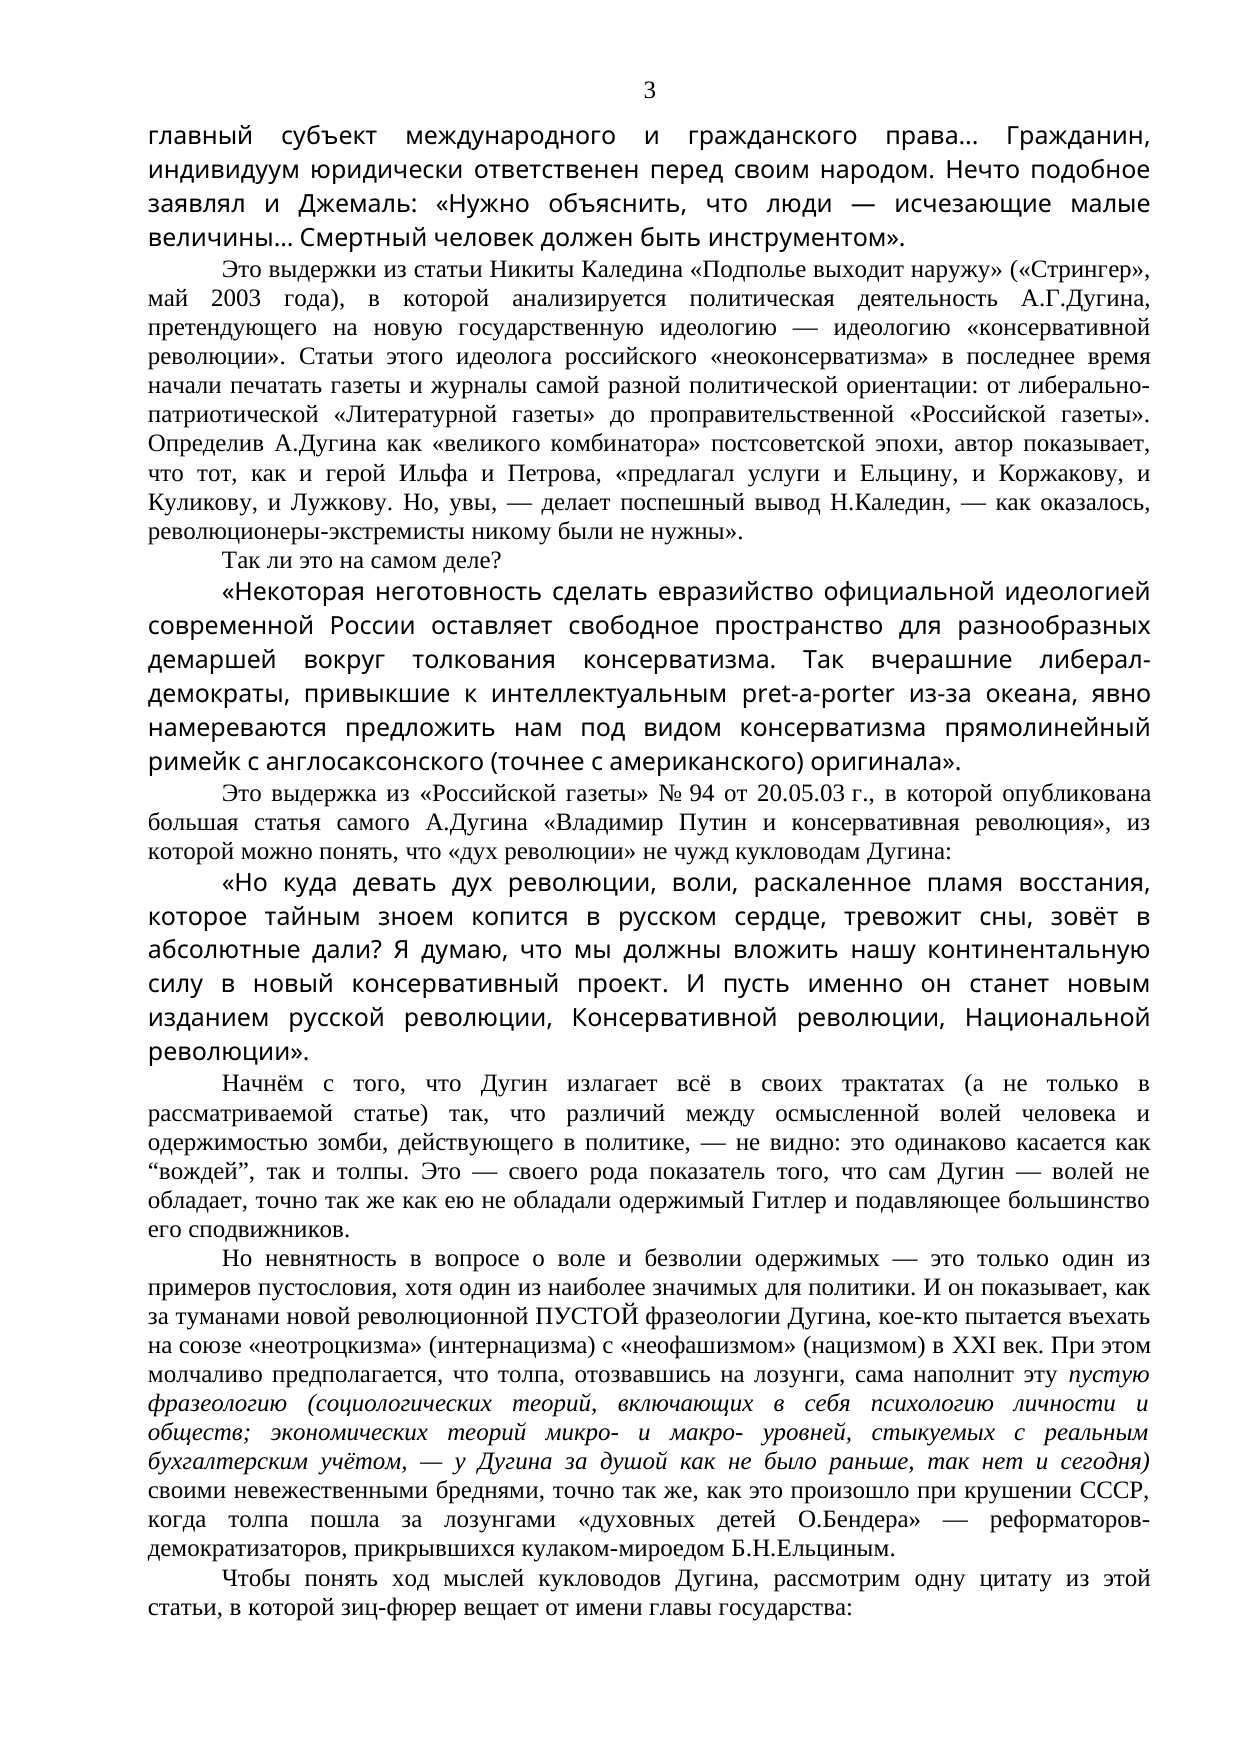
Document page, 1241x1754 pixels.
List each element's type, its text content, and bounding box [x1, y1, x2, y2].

text Это выдержки из статьи Никиты Каледина «Подполье выходит наружу» («Стрингер», май 2003 года), в которой анализируется политическая деятельность А.Г.Дугина, претендующего на новую государственную идеологию — идеологию «консервативной революции». Статьи этого идеолога российского «неоконсерватизма» в последнее время начали печатать газеты и журналы самой разной политической ориентации: от либерально-патриотической «Литературной газеты» до проправительственной «Российской газеты». Определив А.Дугина как «великого комбинатора» постсоветской эпохи, автор показывает, что тот, как и герой Ильфа и Петрова, «предлагал услуги и Ельцину, и Коржакову, и Куликову, и Лужкову. Но, увы, — делает поспешный вывод Н.Каледин, — как оказалось, революционеры-экстремисты никому были не нужны». [148, 254, 1152, 544]
text Это выдержка из «Российской газеты» № 94 от 20.05.03 г., в которой опубликована большая статья самого А.Дугина «Владимир Путин и консервативная революция», из которой можно понять, что «дух революции» не чужд кукловодам Дугина: [148, 777, 1152, 864]
text Начнём с того, что Дугин излагает всё в своих трактатах (а не только в рассматриваемой статье) так, что различий между осмысленной волей человека и одержимостью зомби, действующего в политике, — не видно: это одинаково касается как “вождей”, так и толпы. Это — своего рода показатель того, что сам Дугин — волей не обладает, точно так же как ею не обладали одержимый Гитлер и подавляющее большинство его сподвижников. [148, 1068, 1152, 1243]
text Так ли это на самом деле? [148, 544, 1152, 574]
text Но невнятность в вопросе о воле и безволии одержимых — это только один из примеров пустословия, хотя один из наиболее значимых для политики. И он показывает, как за туманами новой революционной ПУСТОЙ фразеологии Дугина, кое-кто пытается въехать на союзе «неотроцкизма» (интернацизма) с «неофашизмом» (нацизмом) в XXI век. При этом молчаливо предполагается, что толпа, отозвавшись на лозунги, сама наполнит эту пустую фразеологию (социологических теорий, включающих в себя психологию личности и обществ; экономических теорий микро- и макро- уровней, стыкуемых с реальным бухгалтерским учётом, — у Дугина за душой как не было раньше, так нет и сегодня) своими невежественными бреднями, точно так же, как это произошло при крушении СССР, когда толпа пошла за лозунгами «духовных детей О.Бендера» — реформаторов-демократизаторов, прикрывшихся кулаком-мироедом Б.Н.Ельциным. [148, 1243, 1152, 1562]
text главный субъект международного и гражданского права... Гражданин, индивидуум юридически ответственен перед своим народом. Нечто подобное заявлял и Джемаль: «Нужно объяснить, что люди — исчезающие малые величины... Смертный человек должен быть инструментом». [148, 118, 1152, 254]
text «Но куда девать дух революции, воли, раскаленное пламя восстания, которое тайным зноем копится в русском сердце, тревожит сны, зовёт в абсолютные дали? Я думаю, что мы должны вложить нашу континентальную силу в новый консервативный проект. И пусть именно он станет новым изданием русской революции, Консервативной революции, Национальной революции». [148, 864, 1152, 1068]
text Чтобы понять ход мыслей кукловодов Дугина, рассмотрим одну цитату из этой статьи, в которой зиц-фюрер вещает от имени главы государства: [148, 1562, 1152, 1621]
text «Некоторая неготовность сделать евразийство официальной идеологией современной России оставляет свободное пространство для разнообразных демаршей вокруг толкования консерватизма. Так вчерашние либерал-демократы, привыкшие к интеллектуальным pret-a-porter из-за океана, явно намереваются предложить нам под видом консерватизма прямолинейный римейк с англосаксонского (точнее с американского) оригинала». [148, 574, 1152, 777]
